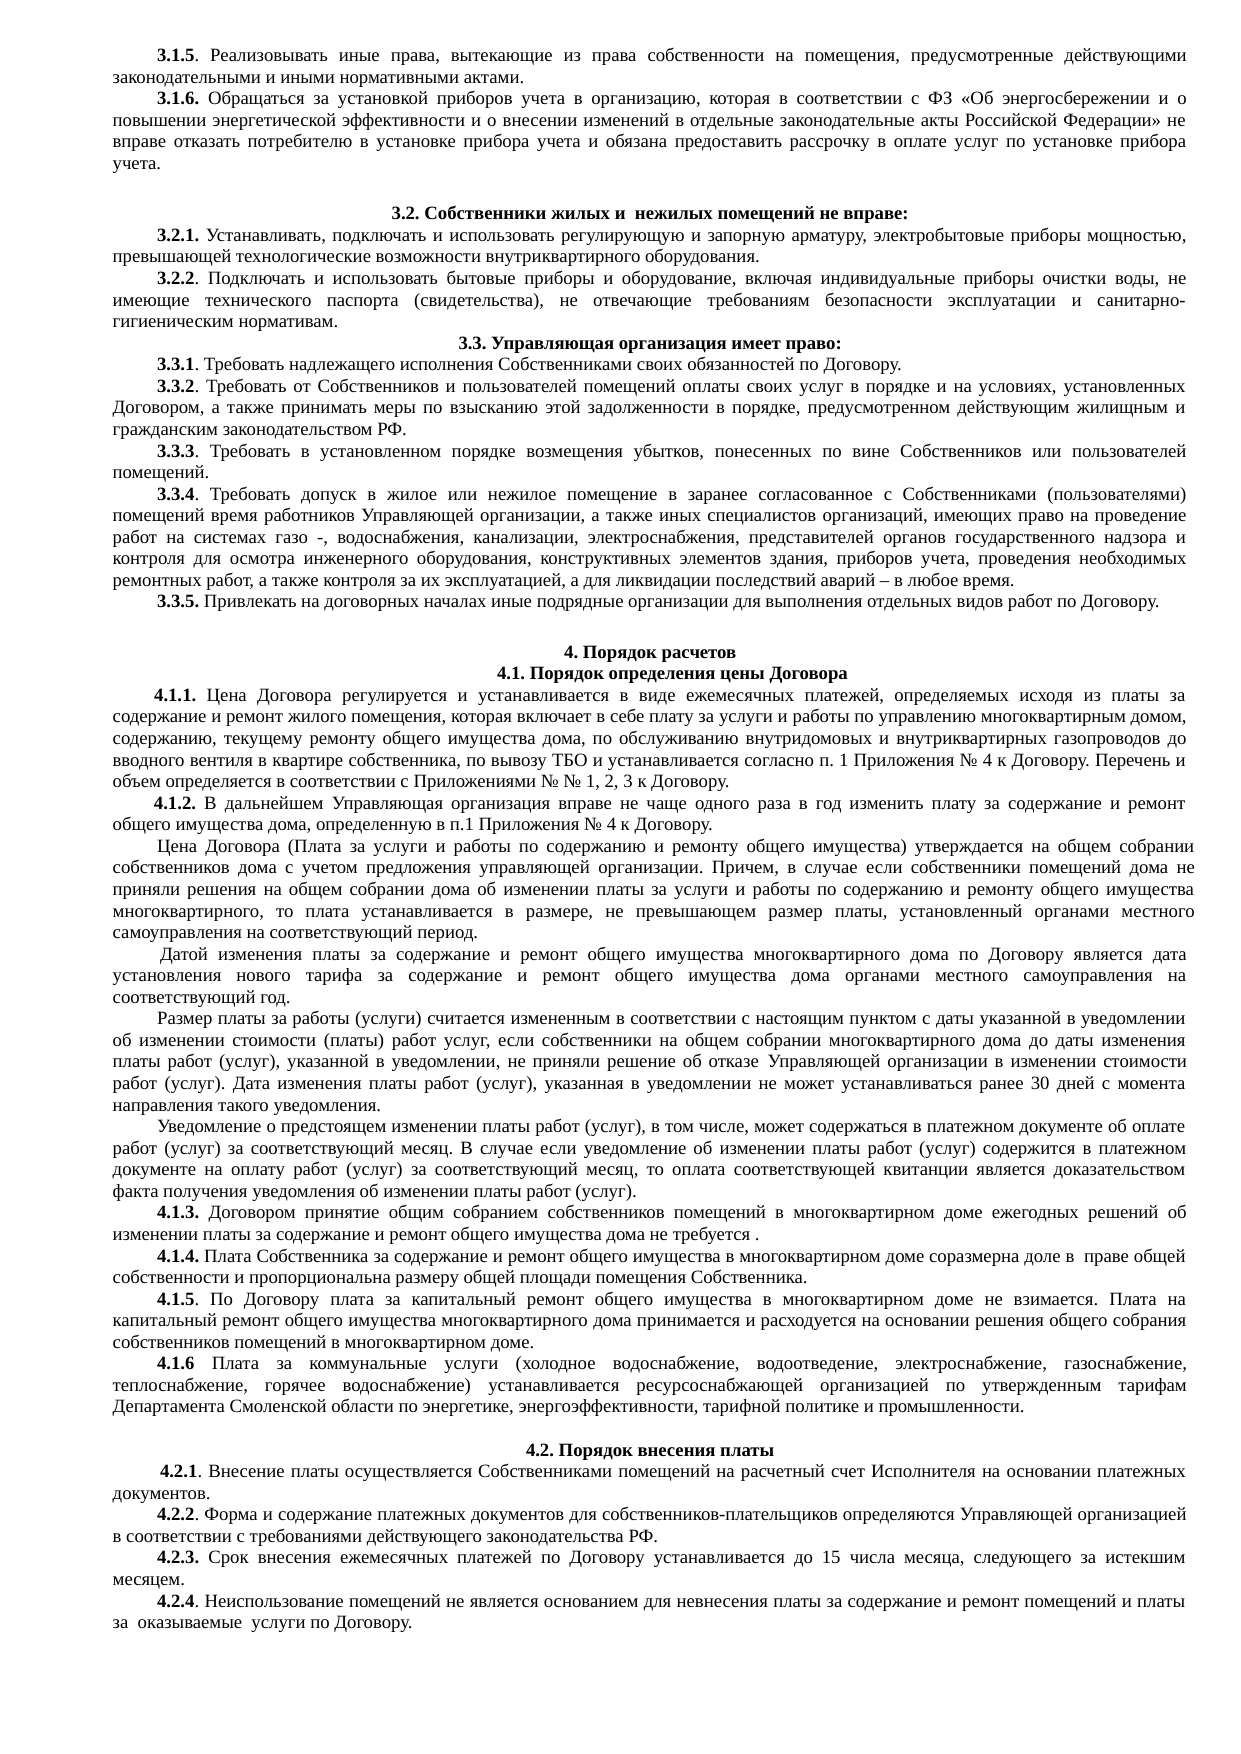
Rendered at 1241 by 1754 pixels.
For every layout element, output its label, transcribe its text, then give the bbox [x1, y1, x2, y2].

text Уведомление о предстоящем изменении платы работ (услуг), в том числе, может содержаться в платежном документе об оплате работ (услуг) за соответствующий месяц. В случае если уведомление об изменении платы работ (услуг) содержится в платежном документе на оплату работ (услуг) за соответствующий месяц, то оплата соответствующей квитанции является доказательством факта получения уведомления об изменении платы работ (услуг). [112, 1115, 1188, 1201]
text 3.3. Управляющая организация имеет право: [112, 332, 1188, 353]
text 4.2.1. Внесение платы осуществляется Собственниками помещений на расчетный счет Исполнителя на основании платежных документов. [112, 1460, 1188, 1503]
text 4.2.3. Срок внесения ежемесячных платежей по Договору устанавливается до 15 числа месяца, следующего за истекшим месяцем. [112, 1546, 1188, 1589]
text 3.2. Собственники жилых и нежилых помещений не вправе: [112, 202, 1188, 224]
text Размер платы за работы (услуги) считается измененным в соответствии с настоящим пунктом с даты указанной в уведомлении об изменении стоимости (платы) работ услуг, если собственники на общем собрании многоквартирного дома до даты изменения платы работ (услуг), указанной в уведомлении, не приняли решение об отказе Управляющей организации в изменении стоимости работ (услуг). Дата изменения платы работ (услуг), указанная в уведомлении не может устанавливаться ранее 30 дней с момента направления такого уведомления. [112, 1007, 1188, 1115]
text 3.3.5. Привлекать на договорных началах иные подрядные организации для выполнения отдельных видов работ по Договору. [112, 590, 1188, 612]
text 4.1.5. По Договору плата за капитальный ремонт общего имущества в многоквартирном доме не взимается. Плата на капитальный ремонт общего имущества многоквартирного дома принимается и расходуется на основании решения общего собрания собственников помещений в многоквартирном доме. [112, 1288, 1188, 1352]
text 4.1. Порядок определения цены Договора [112, 662, 1188, 684]
text 3.3.2. Требовать от Собственников и пользователей помещений оплаты своих услуг в порядке и на условиях, установленных Договором, а также принимать меры по взысканию этой задолженности в порядке, предусмотренном действующим жилищным и гражданским законодательством РФ. [112, 375, 1188, 439]
text 4.2.4. Неиспользование помещений не является основанием для невнесения платы за содержание и ремонт помещений и платы за оказываемые услуги по Договору. [112, 1589, 1188, 1633]
text 4.1.1. Цена Договора регулируется и устанавливается в виде ежемесячных платежей, определяемых исходя из платы за содержание и ремонт жилого помещения, которая включает в себе плату за услуги и работы по управлению многоквартирным домом, содержанию, текущему ремонту общего имущества дома, по обслуживанию внутридомовых и внутриквартирных газопроводов до вводного вентиля в квартире собственника, по вывозу ТБО и устанавливается согласно п. 1 Приложения № 4 к Договору. Перечень и объем определяется в соответствии с Приложениями № № 1, 2, 3 к Договору. [112, 684, 1188, 792]
text 3.2.2. Подключать и использовать бытовые приборы и оборудование, включая индивидуальные приборы очистки воды, не имеющие технического паспорта (свидетельства), не отвечающие требованиям безопасности эксплуатации и санитарно-гигиеническим нормативам. [112, 267, 1188, 332]
text 4.1.4. Плата Собственника за содержание и ремонт общего имущества в многоквартирном доме соразмерна доле в праве общей собственности и пропорциональна размеру общей площади помещения Собственника. [112, 1244, 1188, 1288]
text 3.3.1. Требовать надлежащего исполнения Собственниками своих обязанностей по Договору. [112, 353, 1188, 375]
text 4.2. Порядок внесения платы [112, 1438, 1188, 1460]
text 4.2.2. Форма и содержание платежных документов для собственников-плательщиков определяются Управляющей организацией в соответствии с требованиями действующего законодательства РФ. [112, 1503, 1188, 1546]
text 3.1.6. Обращаться за установкой приборов учета в организацию, которая в соответствии с ФЗ «Об энергосбережении и о повышении энергетической эффективности и о внесении изменений в отдельные законодательные акты Российской Федерации» не вправе отказать потребителю в установке прибора учета и обязана предоставить рассрочку в оплате услуг по установке прибора учета. [112, 87, 1188, 173]
text 3.2.1. Устанавливать, подключать и использовать регулирующую и запорную арматуру, электробытовые приборы мощностью, превышающей технологические возможности внутриквартирного оборудования. [112, 224, 1188, 267]
text 4. Порядок расчетов [112, 641, 1188, 662]
text Датой изменения платы за содержание и ремонт общего имущества многоквартирного дома по Договору является дата установления нового тарифа за содержание и ремонт общего имущества дома органами местного самоуправления на соответствующий год. [112, 943, 1188, 1007]
text 4.1.6 Плата за коммунальные услуги (холодное водоснабжение, водоотведение, электроснабжение, газоснабжение, теплоснабжение, горячее водоснабжение) устанавливается ресурсоснабжающей организацией по утвержденным тарифам Департамента Смоленской области по энергетике, энергоэффективности, тарифной политике и промышленности. [112, 1352, 1188, 1417]
text 3.3.4. Требовать допуск в жилое или нежилое помещение в заранее согласованное с Собственниками (пользователями) помещений время работников Управляющей организации, а также иных специалистов организаций, имеющих право на проведение работ на системах газо -, водоснабжения, канализации, электроснабжения, представителей органов государственного надзора и контроля для осмотра инженерного оборудования, конструктивных элементов здания, приборов учета, проведения необходимых ремонтных работ, а также контроля за их эксплуатацией, а для ликвидации последствий аварий – в любое время. [112, 483, 1188, 590]
text 3.3.3. Требовать в установленном порядке возмещения убытков, понесенных по вине Собственников или пользователей помещений. [112, 439, 1188, 483]
text 4.1.3. Договором принятие общим собранием собственников помещений в многоквартирном доме ежегодных решений об изменении платы за содержание и ремонт общего имущества дома не требуется . [112, 1201, 1188, 1244]
text 3.1.5. Реализовывать иные права, вытекающие из права собственности на помещения, предусмотренные действующими законодательными и иными нормативными актами. [112, 44, 1188, 87]
text Цена Договора (Плата за услуги и работы по содержанию и ремонту общего имущества) утверждается на общем собрании собственников дома с учетом предложения управляющей организации. Причем, в случае если собственники помещений дома не приняли решения на общем собрании дома об изменении платы за услуги и работы по содержанию и ремонту общего имущества многоквартирного, то плата устанавливается в размере, не превышающем размер платы, установленный органами местного самоуправления на соответствующий период. [112, 835, 1197, 943]
text 4.1.2. В дальнейшем Управляющая организация вправе не чаще одного раза в год изменить плату за содержание и ремонт общего имущества дома, определенную в п.1 Приложения № 4 к Договору. [112, 792, 1188, 835]
